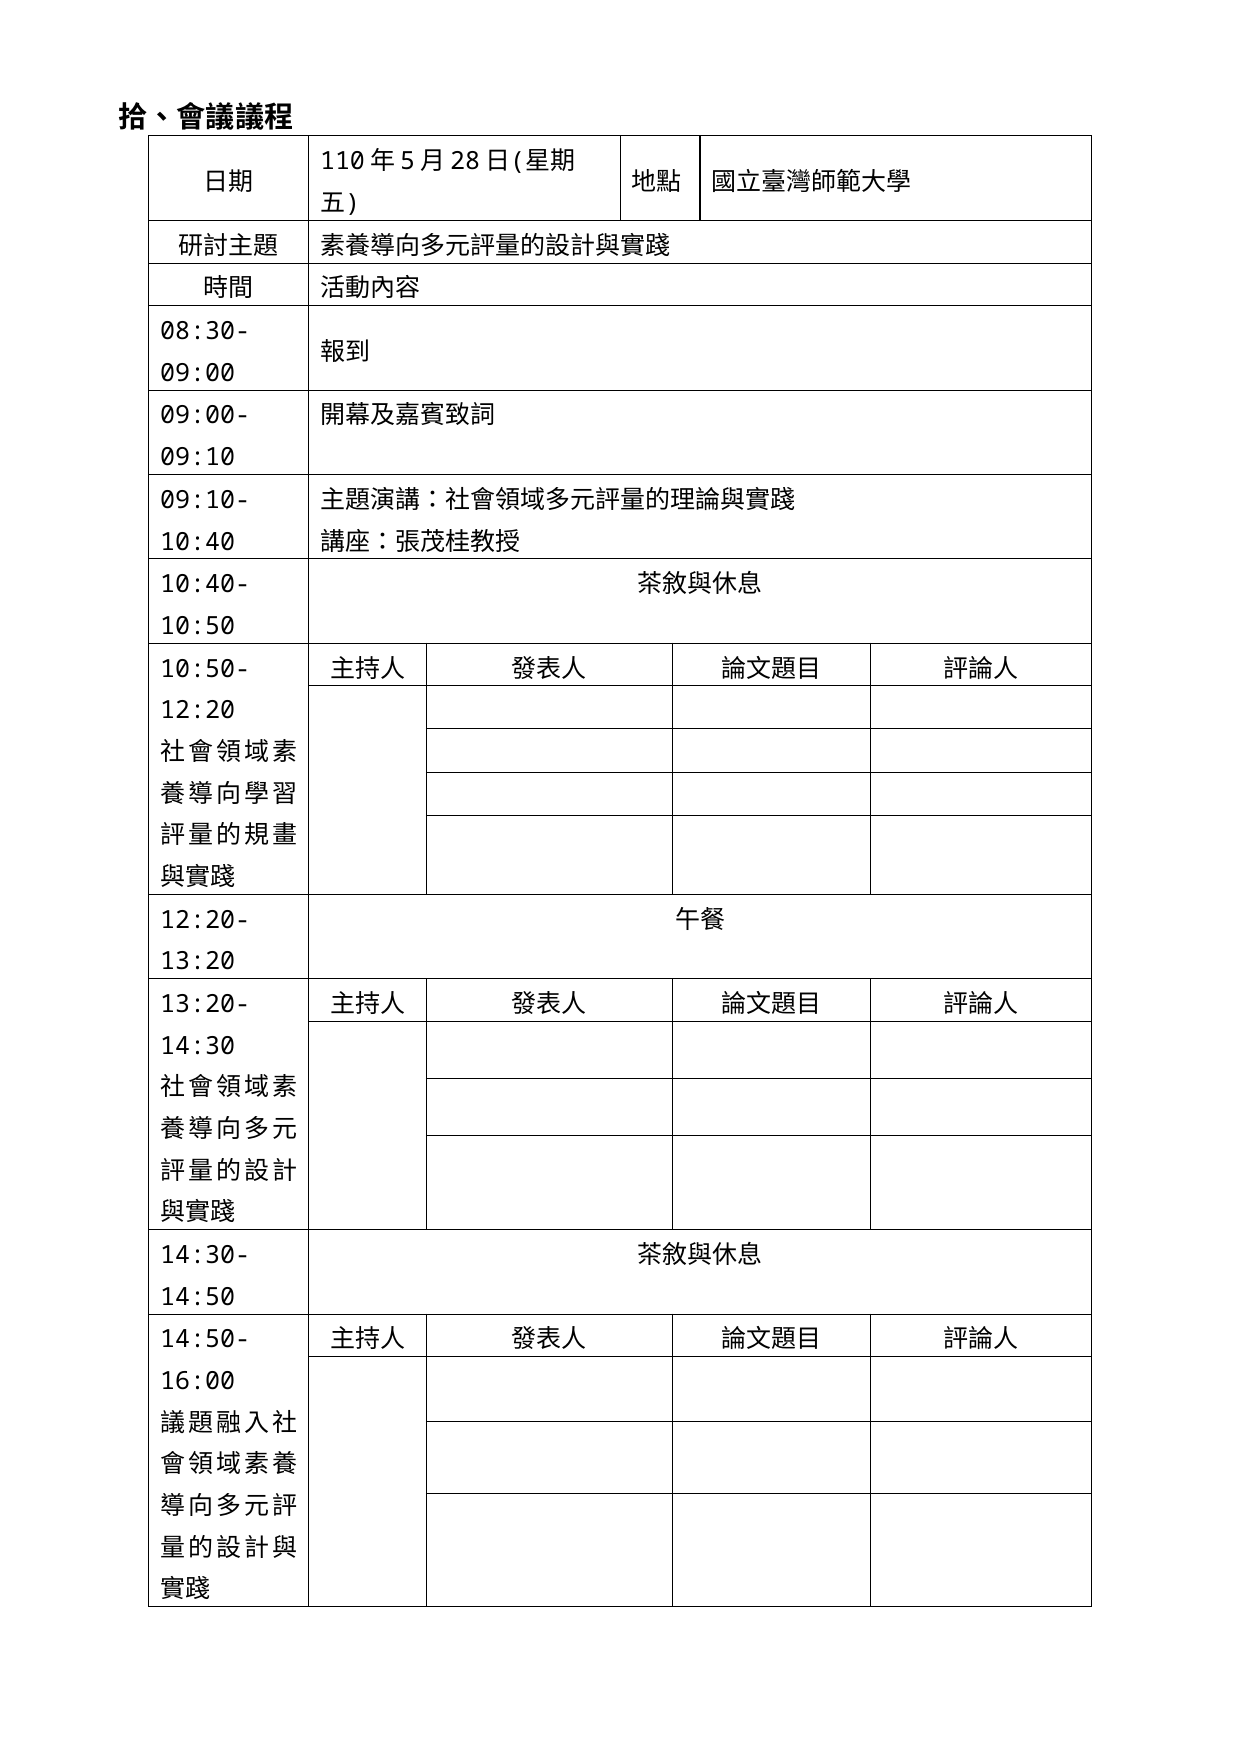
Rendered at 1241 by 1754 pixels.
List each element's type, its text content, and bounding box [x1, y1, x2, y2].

table_cell [673, 816, 870, 894]
table_cell [871, 1022, 1091, 1077]
table_cell [871, 1357, 1091, 1421]
table_cell 茶敘與休息 [309, 1230, 1091, 1313]
table_cell [871, 1079, 1091, 1135]
table_cell [309, 686, 426, 894]
table_cell 報到 [309, 306, 1091, 389]
table_cell [871, 1494, 1091, 1606]
text 拾、會議議程 [118, 94, 1122, 135]
table_cell [673, 1494, 870, 1606]
table_cell [673, 1022, 870, 1077]
table_cell 評論人 [871, 1315, 1091, 1356]
table_cell 論文題目 [673, 644, 870, 685]
table_cell 評論人 [871, 979, 1091, 1021]
table_cell [673, 773, 870, 815]
table_cell [673, 1079, 870, 1135]
table_cell 14:50-16:00 議題融入社會領域素養導向多元評量的設計與實踐 [149, 1315, 308, 1606]
table_cell 主持人 [309, 644, 426, 685]
table_cell [673, 1422, 870, 1493]
table_cell 發表人 [427, 644, 672, 685]
table_cell 時間 [149, 264, 308, 305]
table_cell [427, 1022, 672, 1077]
table_cell [427, 1136, 672, 1229]
table_cell 茶敘與休息 [309, 559, 1091, 643]
table_cell 10:50-12:20 社會領域素養導向學習評量的規畫與實踐 [149, 644, 308, 894]
table_cell 午餐 [309, 895, 1091, 978]
table_cell 研討主題 [149, 221, 308, 262]
table_cell 10:40-10:50 [149, 559, 308, 643]
table_cell 主持人 [309, 1315, 426, 1356]
table_cell [673, 1136, 870, 1229]
table_cell 主題演講：社會領域多元評量的理論與實踐 講座：張茂桂教授 [309, 475, 1091, 558]
table_cell [871, 816, 1091, 894]
table_cell [309, 1357, 426, 1606]
table_cell [427, 1422, 672, 1493]
table_cell [673, 686, 870, 728]
table_cell 08:30-09:00 [149, 306, 308, 389]
table_cell 09:10-10:40 [149, 475, 308, 558]
table_header 110年5月28日(星期五) [309, 136, 620, 220]
table_cell 主持人 [309, 979, 426, 1021]
table_cell 14:30-14:50 [149, 1230, 308, 1313]
table_cell [427, 1079, 672, 1135]
table_cell 12:20-13:20 [149, 895, 308, 978]
table_cell 發表人 [427, 979, 672, 1021]
table_cell 活動內容 [309, 264, 1091, 305]
table_cell [871, 1136, 1091, 1229]
table_header 日期 [149, 136, 308, 220]
table_cell 論文題目 [673, 979, 870, 1021]
table_cell 13:20-14:30 社會領域素養導向多元評量的設計與實踐 [149, 979, 308, 1229]
table_cell [427, 816, 672, 894]
table_cell [871, 729, 1091, 772]
table_cell [673, 1357, 870, 1421]
table_cell [427, 773, 672, 815]
table_cell [871, 686, 1091, 728]
table_cell 開幕及嘉賓致詞 [309, 391, 1091, 474]
table_cell [427, 1494, 672, 1606]
table_cell [871, 1422, 1091, 1493]
table_cell 素養導向多元評量的設計與實踐 [309, 221, 1091, 262]
table_cell 09:00-09:10 [149, 391, 308, 474]
table_cell 論文題目 [673, 1315, 870, 1356]
table_cell 發表人 [427, 1315, 672, 1356]
table_cell [673, 729, 870, 772]
table_cell [871, 773, 1091, 815]
table_cell 評論人 [871, 644, 1091, 685]
table_header 國立臺灣師範大學 [701, 136, 1091, 220]
table_cell [427, 1357, 672, 1421]
table_cell [427, 729, 672, 772]
table_cell [427, 686, 672, 728]
table_cell [309, 1022, 426, 1229]
table_header 地點 [621, 136, 699, 220]
